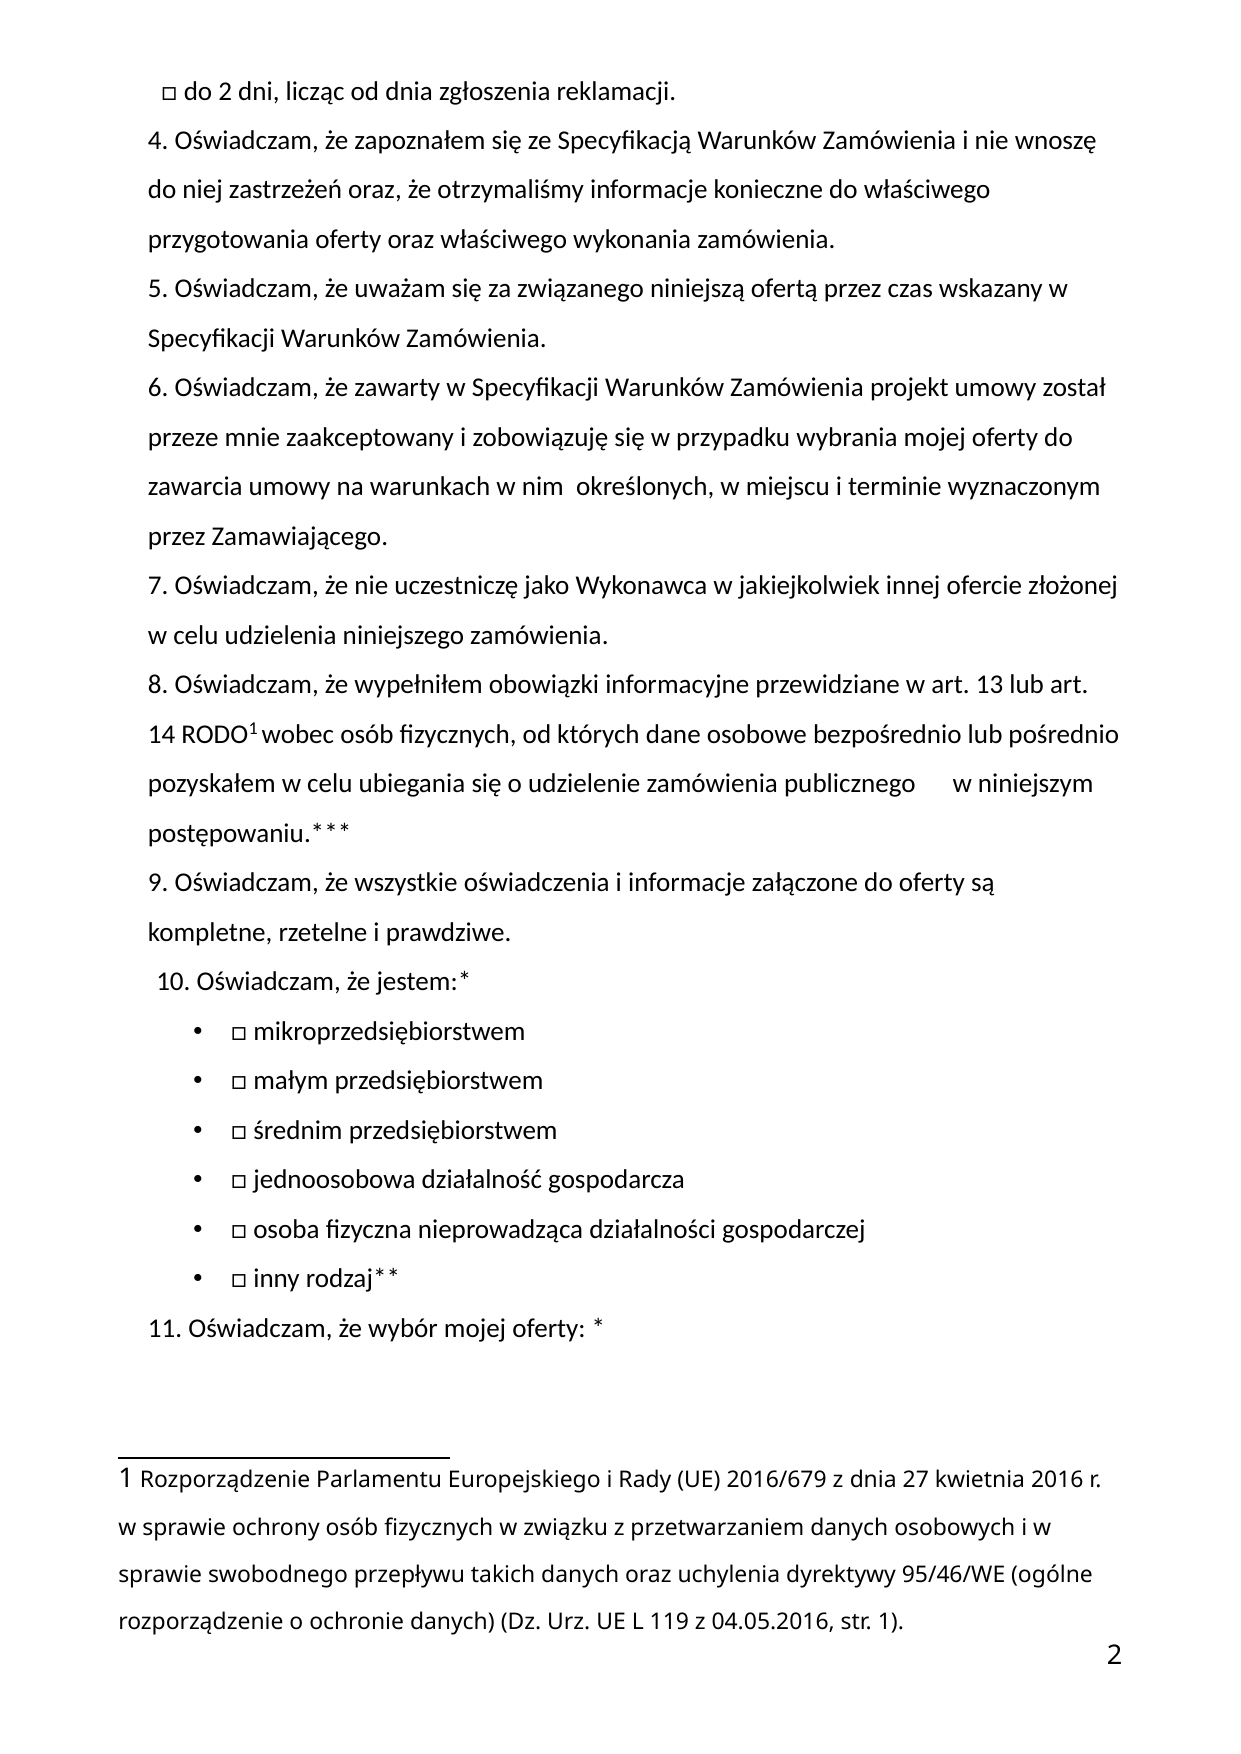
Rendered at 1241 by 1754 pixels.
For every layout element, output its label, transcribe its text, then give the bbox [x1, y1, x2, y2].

list Rozporządzenie Parlamentu Europejskiego i Rady (UE) 2016/679 z dnia 27 kwietnia 2016 r. w sprawie ochrony osób fizycznych w związku z przetwarzaniem danych osobowych i w sprawie swobodnego przepływu takich danych oraz uchylenia dyrektywy 95/46/WE (ogólne rozporządzenie o ochronie danych) (Dz. Urz. UE L 119 z 04.05.2016, str. 1). [118, 1458, 1122, 1636]
list □ średnim przedsiębiorstwem [193, 1113, 1122, 1146]
list Oświadczam, że uważam się za związanego niniejszą ofertą przez czas wskazany w Specyfikacji Warunków Zamówienia. [148, 272, 1122, 354]
list □ mikroprzedsiębiorstwem [193, 1014, 1122, 1047]
list □ inny rodzaj** [193, 1261, 1122, 1294]
list □ małym przedsiębiorstwem [193, 1063, 1122, 1096]
list □ jednoosobowa działalność gospodarcza [193, 1162, 1122, 1195]
list Oświadczam, że jestem:* [156, 964, 1122, 997]
list Oświadczam, że wybór mojej oferty: * [148, 1311, 1122, 1344]
list Oświadczam, że zawarty w Specyfikacji Warunków Zamówienia projekt umowy został przeze mnie zaakceptowany i zobowiązuję się w przypadku wybrania mojej oferty do zawarcia umowy na warunkach w nim określonych, w miejscu i terminie wyznaczonym przez Zamawiającego. [148, 371, 1122, 552]
list Oświadczam, że nie uczestniczę jako Wykonawca w jakiejkolwiek innej ofercie złożonej w celu udzielenia niniejszego zamówienia. [148, 568, 1122, 651]
text □ do 2 dni, licząc od dnia zgłoszenia reklamacji. [118, 74, 1122, 107]
list Oświadczam, że wszystkie oświadczenia i informacje załączone do oferty są kompletne, rzetelne i prawdziwe. [148, 865, 1122, 948]
list Oświadczam, że zapoznałem się ze Specyfikacją Warunków Zamówienia i nie wnoszę do niej zastrzeżeń oraz, że otrzymaliśmy informacje konieczne do właściwego przygotowania oferty oraz właściwego wykonania zamówienia. [148, 123, 1122, 255]
list □ osoba fizyczna nieprowadząca działalności gospodarczej [193, 1212, 1122, 1245]
list Oświadczam, że wypełniłem obowiązki informacyjne przewidziane w art. 13 lub art. 14 RODO wobec osób fizycznych, od których dane osobowe bezpośrednio lub pośrednio pozyskałem w celu ubiegania się o udzielenie zamówienia publicznego w niniejszym postępowaniu.*** [148, 667, 1122, 849]
